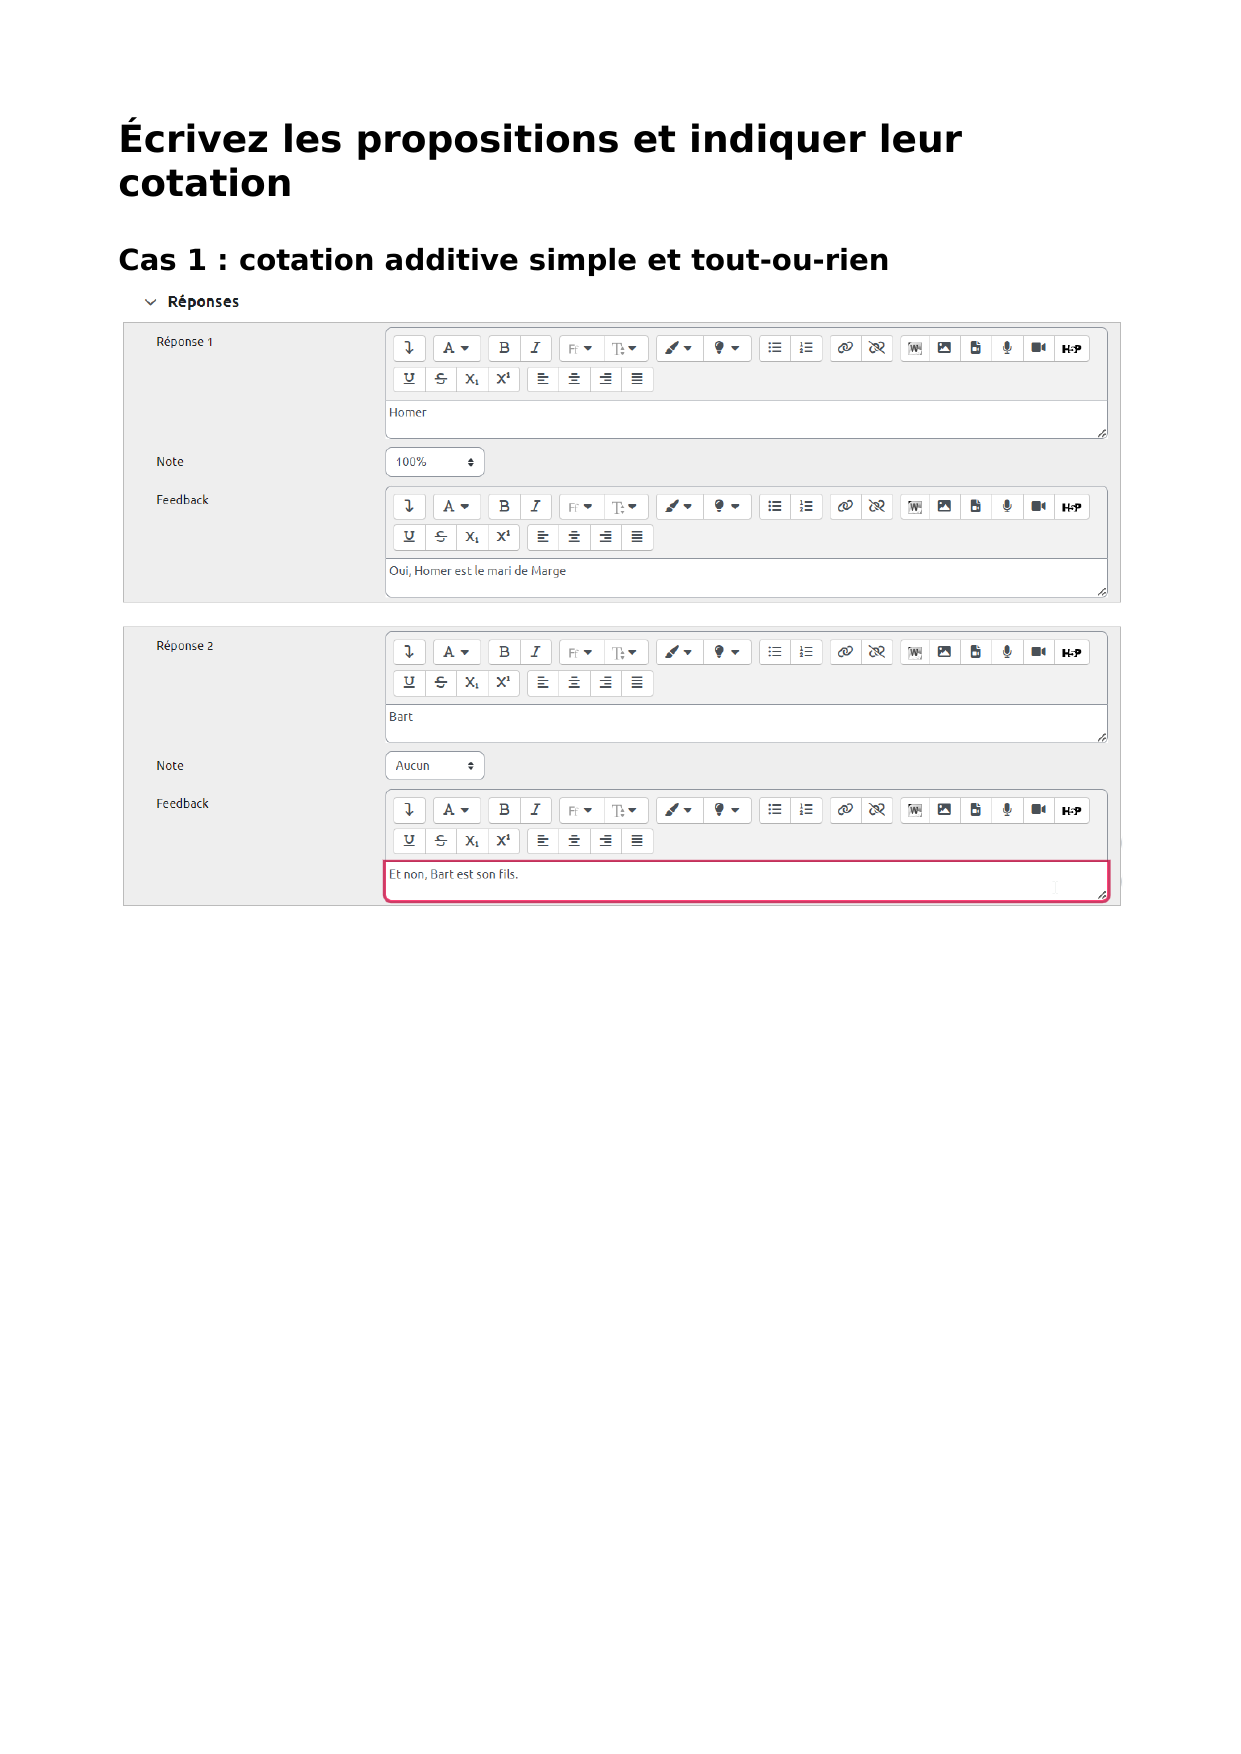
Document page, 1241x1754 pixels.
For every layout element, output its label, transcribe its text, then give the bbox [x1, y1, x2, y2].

subtitle Écrivez les propositions et indiquer leur cotation [118, 118, 1122, 205]
subtitle Cas 1 : cotation additive simple et tout-ou-rien [118, 243, 1122, 277]
picture [118, 289, 1123, 911]
